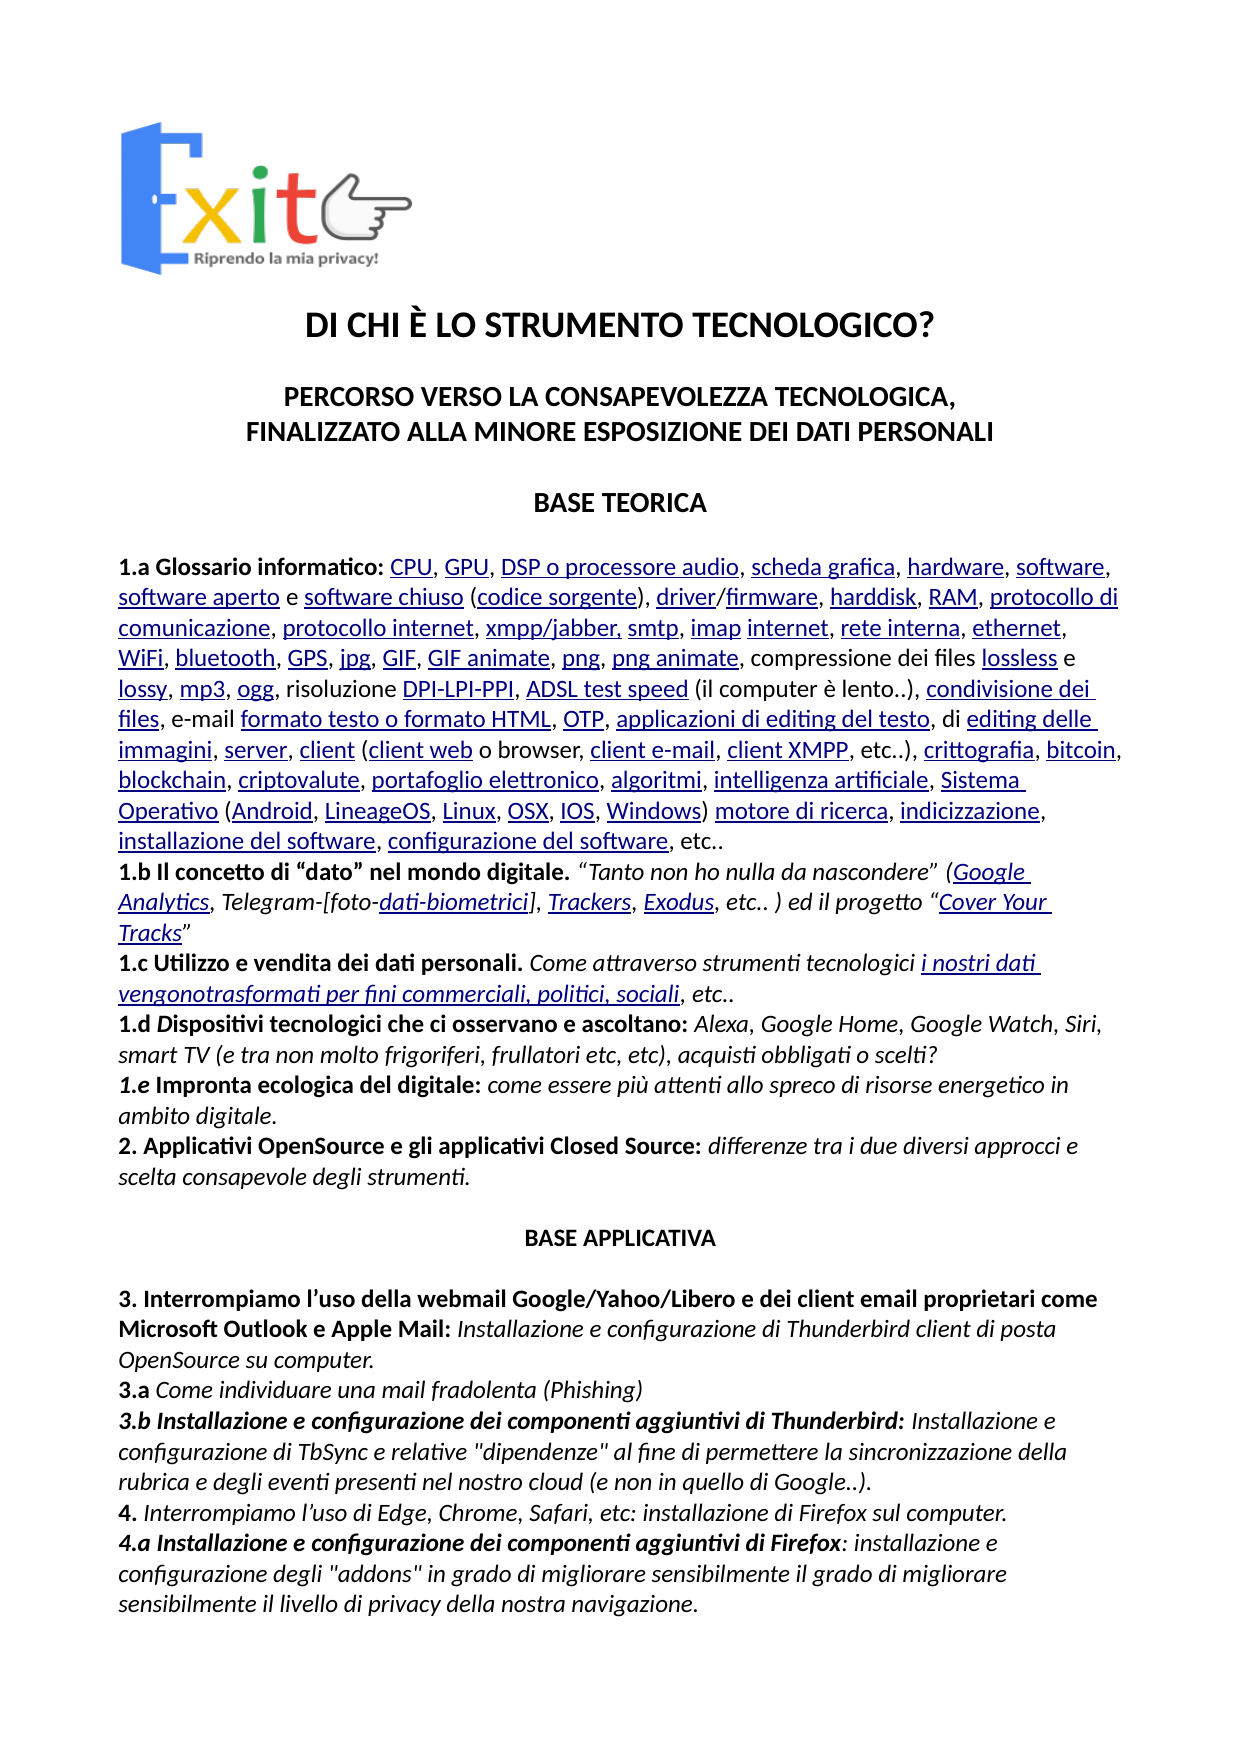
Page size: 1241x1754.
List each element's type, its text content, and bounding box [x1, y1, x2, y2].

text DI CHI È LO STRUMENTO TECNOLOGICO? [118, 301, 1122, 347]
text 3.a Come individuare una mail fradolenta (Phishing) [118, 1375, 1122, 1405]
text 1.b Il concetto di “dato” nel mondo digitale. “Tanto non ho nulla da nascondere” (Google Analytics, Telegram-[foto-dati-biometrici], Trackers, Exodus, etc.. ) ed il progetto “Cover Your Tracks” [118, 856, 1122, 947]
text 4.a Installazione e configurazione dei componenti aggiuntivi di Firefox: installazione e configurazione degli "addons" in grado di migliorare sensibilmente il grado di migliorare sensibilmente il livello di privacy della nostra navigazione. [118, 1527, 1122, 1619]
text 3. Interrompiamo l’uso della webmail Google/Yahoo/Libero e dei client email proprietari come Microsoft Outlook e Apple Mail: Installazione e configurazione di Thunderbird client di posta OpenSource su computer. [118, 1283, 1122, 1375]
text 1.d Dispositivi tecnologici che ci osservano e ascoltano: Alexa, Google Home, Google Watch, Siri, smart TV (e tra non molto frigoriferi, frullatori etc, etc), acquisti obbligati o scelti? [118, 1008, 1122, 1069]
text BASE TEORICA [118, 484, 1122, 520]
picture [121, 122, 412, 275]
text 1.c Utilizzo e vendita dei dati personali. Come attraverso strumenti tecnologici i nostri dati vengonotrasformati per fini commerciali, politici, sociali, etc.. [118, 947, 1122, 1008]
text 3.b Installazione e configurazione dei componenti aggiuntivi di Thunderbird: Installazione e configurazione di TbSync e relative "dipendenze" al fine di permettere la sincronizzazione della rubrica e degli eventi presenti nel nostro cloud (e non in quello di Google..). [118, 1405, 1122, 1497]
text PERCORSO VERSO LA CONSAPEVOLEZZA TECNOLOGICA, [118, 378, 1122, 413]
text 1.a Glossario informatico: CPU, GPU, DSP o processore audio, scheda grafica, hardware, software, software aperto e software chiuso (codice sorgente), driver/firmware, harddisk, RAM, protocollo di comunicazione, protocollo internet, xmpp/jabber, smtp, imap internet, rete interna, ethernet, WiFi, bluetooth, GPS, jpg, GIF, GIF animate, png, png animate, compressione dei files lossless e lossy, mp3, ogg, risoluzione DPI-LPI-PPI, ADSL test speed (il computer è lento..), condivisione dei files, e-mail formato testo o formato HTML, OTP, applicazioni di editing del testo, di editing delle immagini, server, client (client web o browser, client e-mail, client XMPP, etc..), crittografia, bitcoin, blockchain, criptovalute, portafoglio elettronico, algoritmi, intelligenza artificiale, Sistema Operativo (Android, LineageOS, Linux, OSX, IOS, Windows) motore di ricerca, indicizzazione, installazione del software, configurazione del software, etc.. [118, 551, 1122, 856]
text BASE APPLICATIVA [118, 1222, 1122, 1253]
text 4. Interrompiamo l’uso di Edge, Chrome, Safari, etc: installazione di Firefox sul computer. [118, 1497, 1122, 1527]
text 1.e Impronta ecologica del digitale: come essere più attenti allo spreco di risorse energetico in ambito digitale. [118, 1069, 1122, 1131]
text 2. Applicativi OpenSource e gli applicativi Closed Source: differenze tra i due diversi approcci e scelta consapevole degli strumenti. [118, 1131, 1122, 1192]
text FINALIZZATO ALLA MINORE ESPOSIZIONE DEI DATI PERSONALI [118, 413, 1122, 449]
